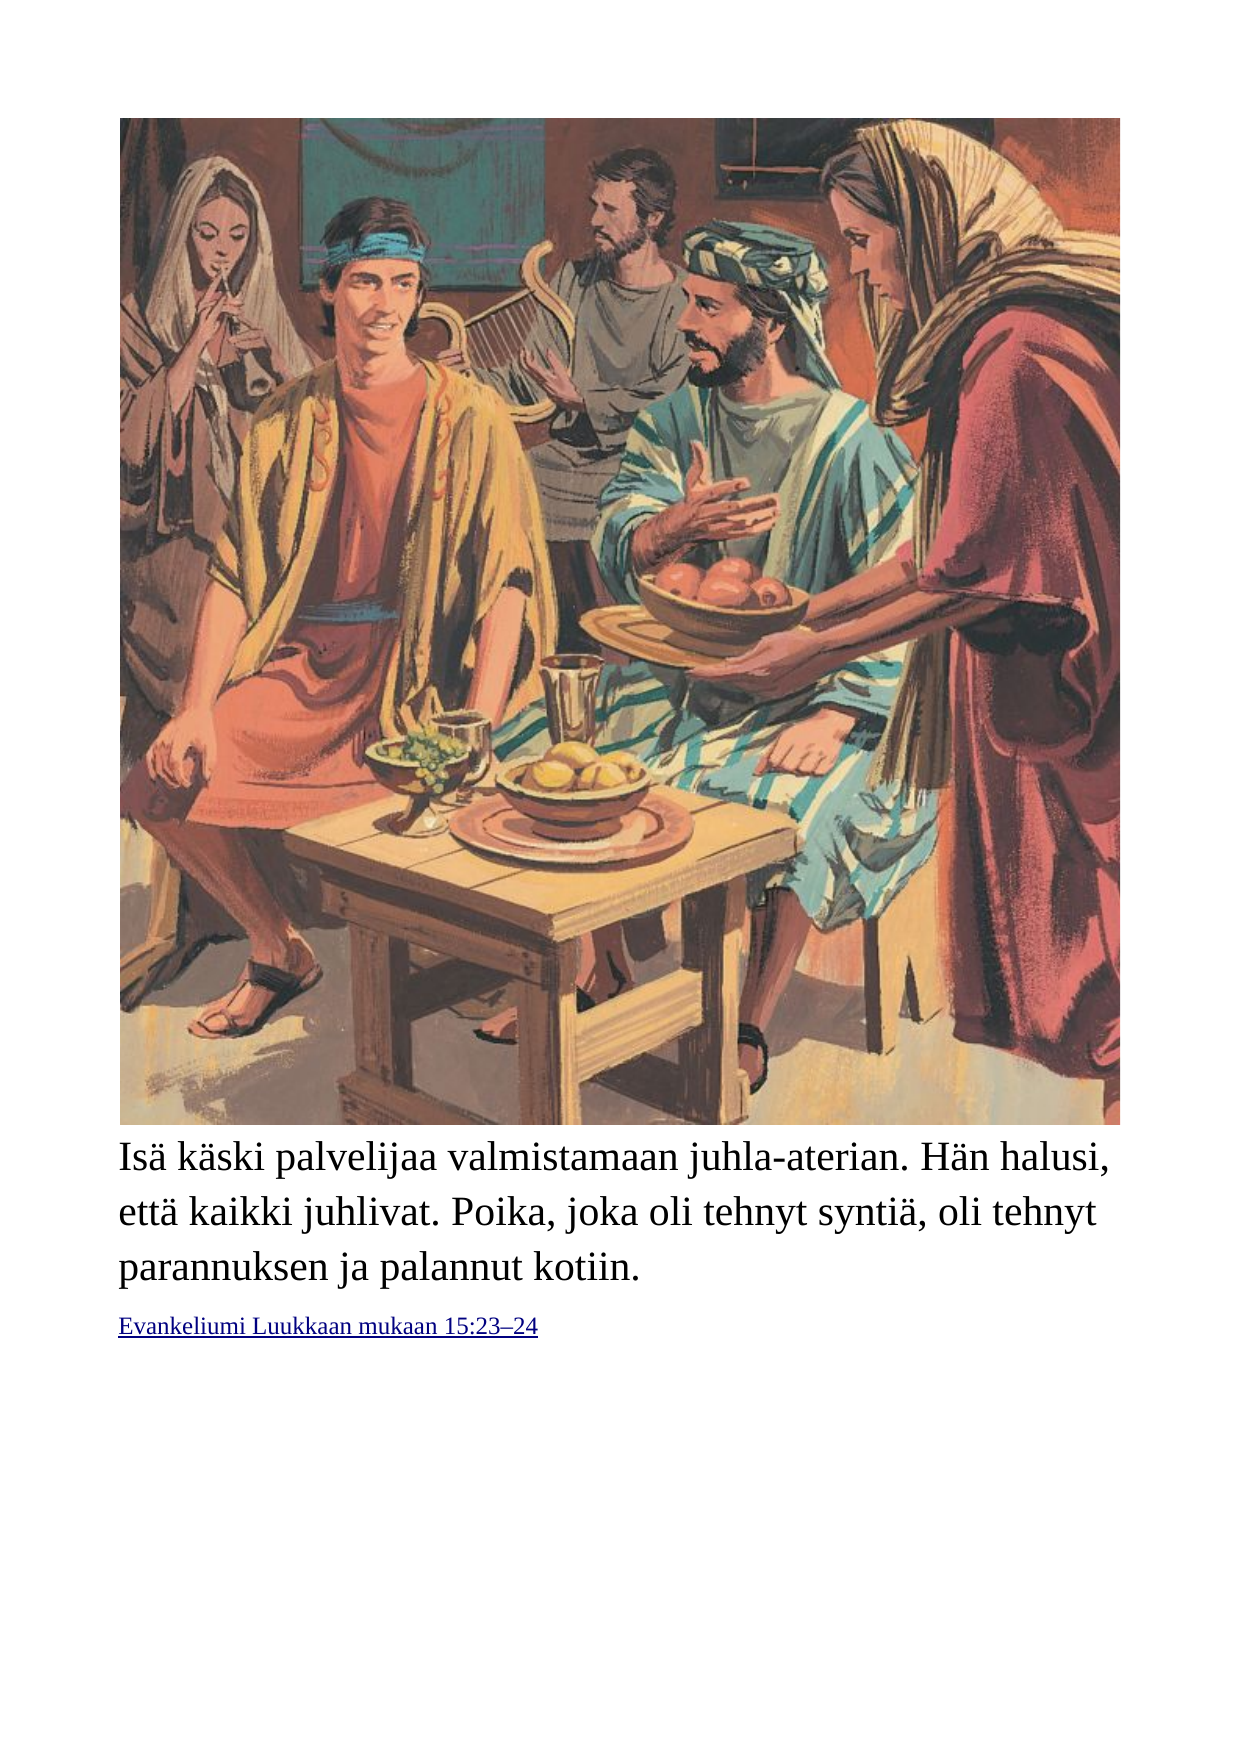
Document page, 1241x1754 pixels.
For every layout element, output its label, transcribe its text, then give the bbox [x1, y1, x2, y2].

text Isä käski palvelijaa valmistamaan juhla-aterian. Hän halusi, että kaikki juhlivat. Poika, joka oli tehnyt syntiä, oli tehnyt parannuksen ja palannut kotiin. [118, 118, 1122, 1290]
text Evankeliumi Luukkaan mukaan 15:23–24 [118, 1311, 1122, 1340]
picture [120, 118, 1121, 1125]
